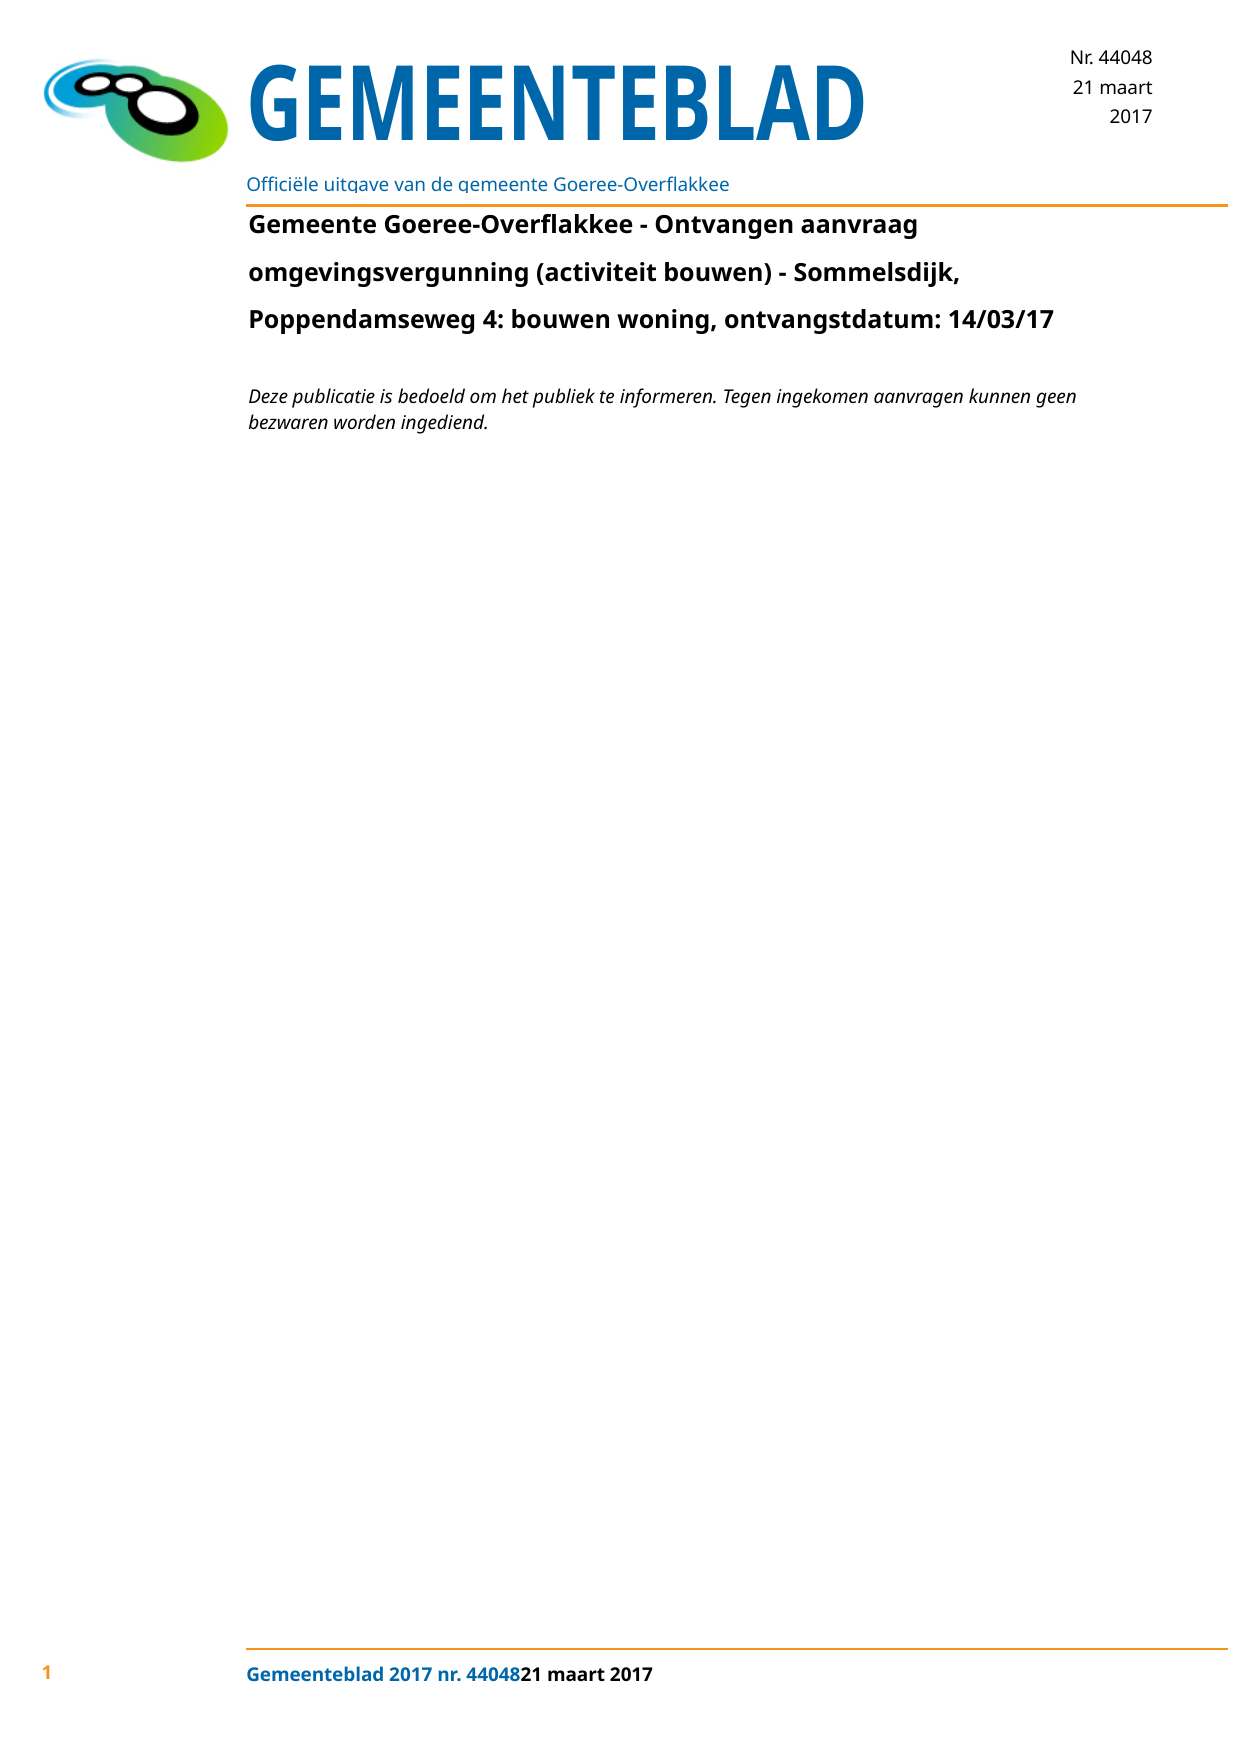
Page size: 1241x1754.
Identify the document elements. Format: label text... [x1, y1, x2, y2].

text Deze publicatie is bedoeld om het publiek te informeren. Tegen ingekomen aanvragen kunnen geen bezwaren worden ingediend. [248, 384, 1152, 435]
picture [41, 47, 231, 172]
text Gemeente Goeree-Overflakkee - Ontvangen aanvraag omgevingsvergunning (activiteit bouwen) - Sommelsdijk, Poppendamseweg 4: bouwen woning, ontvangstdatum: 14/03/17 [248, 207, 1152, 336]
